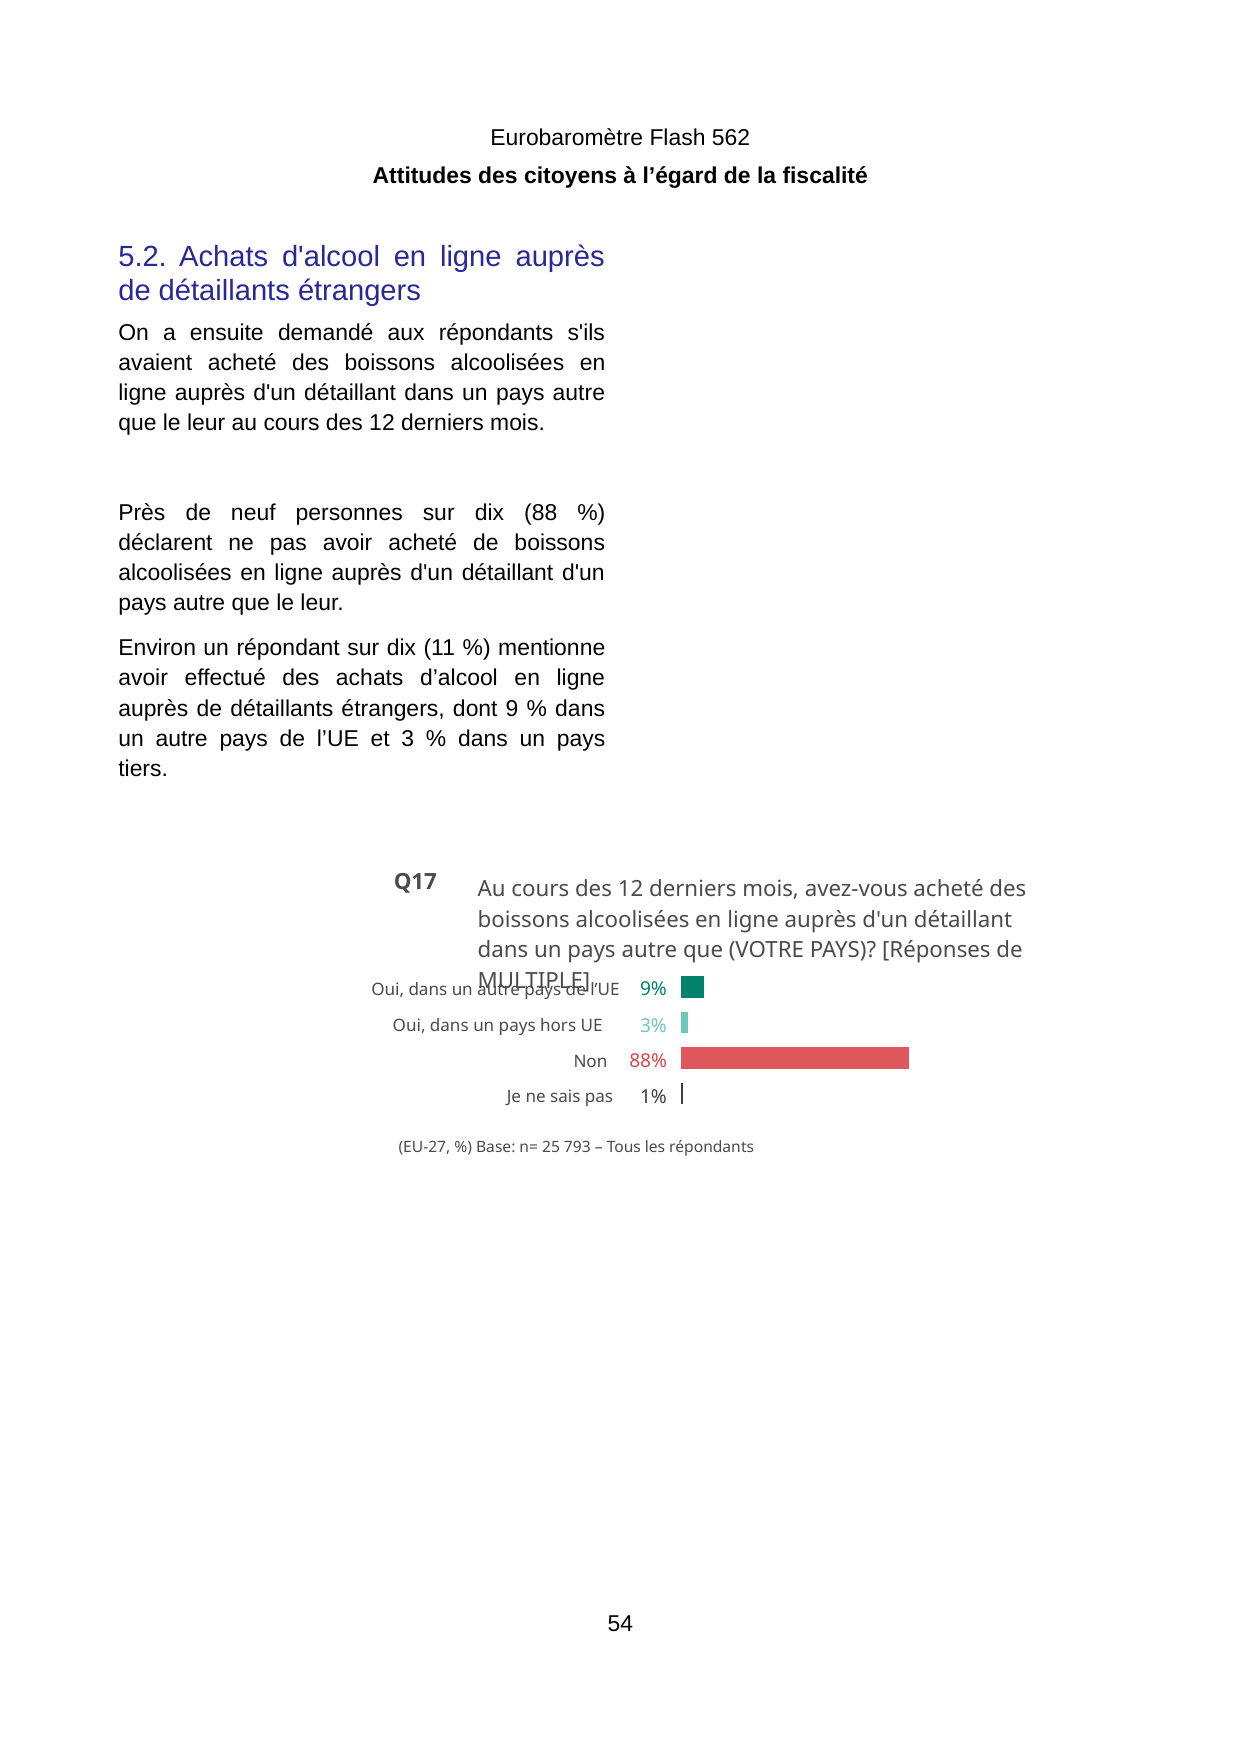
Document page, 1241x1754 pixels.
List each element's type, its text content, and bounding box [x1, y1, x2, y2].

text Près de neuf personnes sur dix (88 %) déclarent ne pas avoir acheté de boissons alcoolisées en ligne auprès d'un détaillant d'un pays autre que le leur. [118, 499, 605, 616]
text On a ensuite demandé aux répondants s'ils avaient acheté des boissons alcoolisées en ligne auprès d'un détaillant dans un pays autre que le leur au cours des 12 derniers mois. [118, 318, 605, 436]
text Environ un répondant sur dix (11 %) mentionne avoir effectué des achats d’alcool en ligne auprès de détaillants étrangers, dont 9 % dans un autre pays de l’UE et 3 % dans un pays tiers. [118, 634, 605, 781]
subtitle 5.2. Achats d'alcool en ligne auprès de détaillants étrangers [118, 239, 605, 306]
